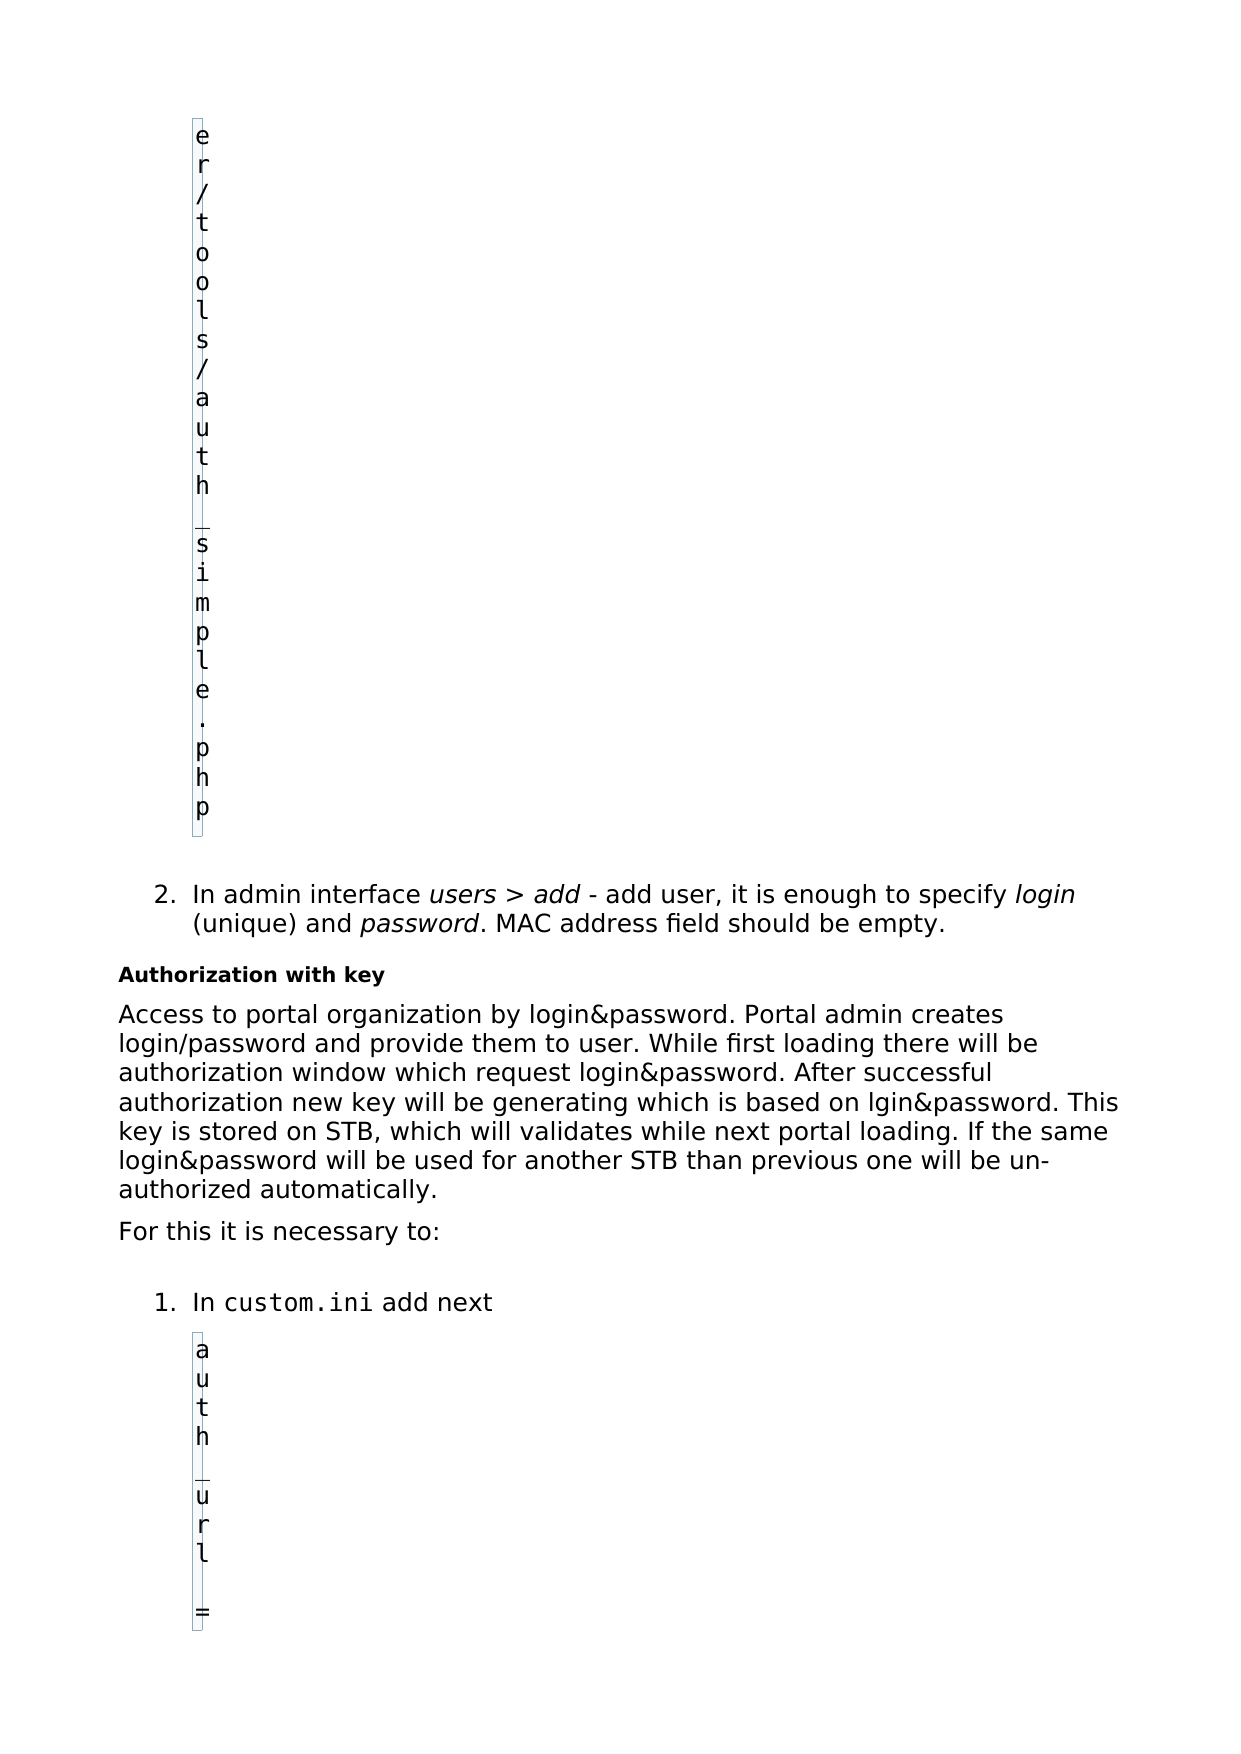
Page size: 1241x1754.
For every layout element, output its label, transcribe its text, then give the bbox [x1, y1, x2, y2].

list In custom.ini add next [177, 1288, 1122, 1317]
table_header auth_url = http://localhost/stalker_portal/server/tools/auth_every_load.php [193, 1333, 202, 1630]
list In admin interface users > add - add user, it is enough to specify login (unique) and password. MAC address field should be empty. [177, 880, 1122, 938]
text For this it is necessary to: [118, 1217, 1122, 1246]
text Access to portal organization by login&password. Portal admin creates login/password and provide them to user. While first loading there will be authorization window which request login&password. After successful authorization new key will be generating which is based on lgin&password. This key is stored on STB, which will validates while next portal loading. If the same login&password will be used for another STB than previous one will be un-authorized automatically. [118, 1000, 1122, 1204]
subtitle Authorization with key [118, 963, 1122, 988]
table_header auth_url = http://localhost/stalker_portal/server/tools/auth_simple.php [193, 119, 202, 836]
